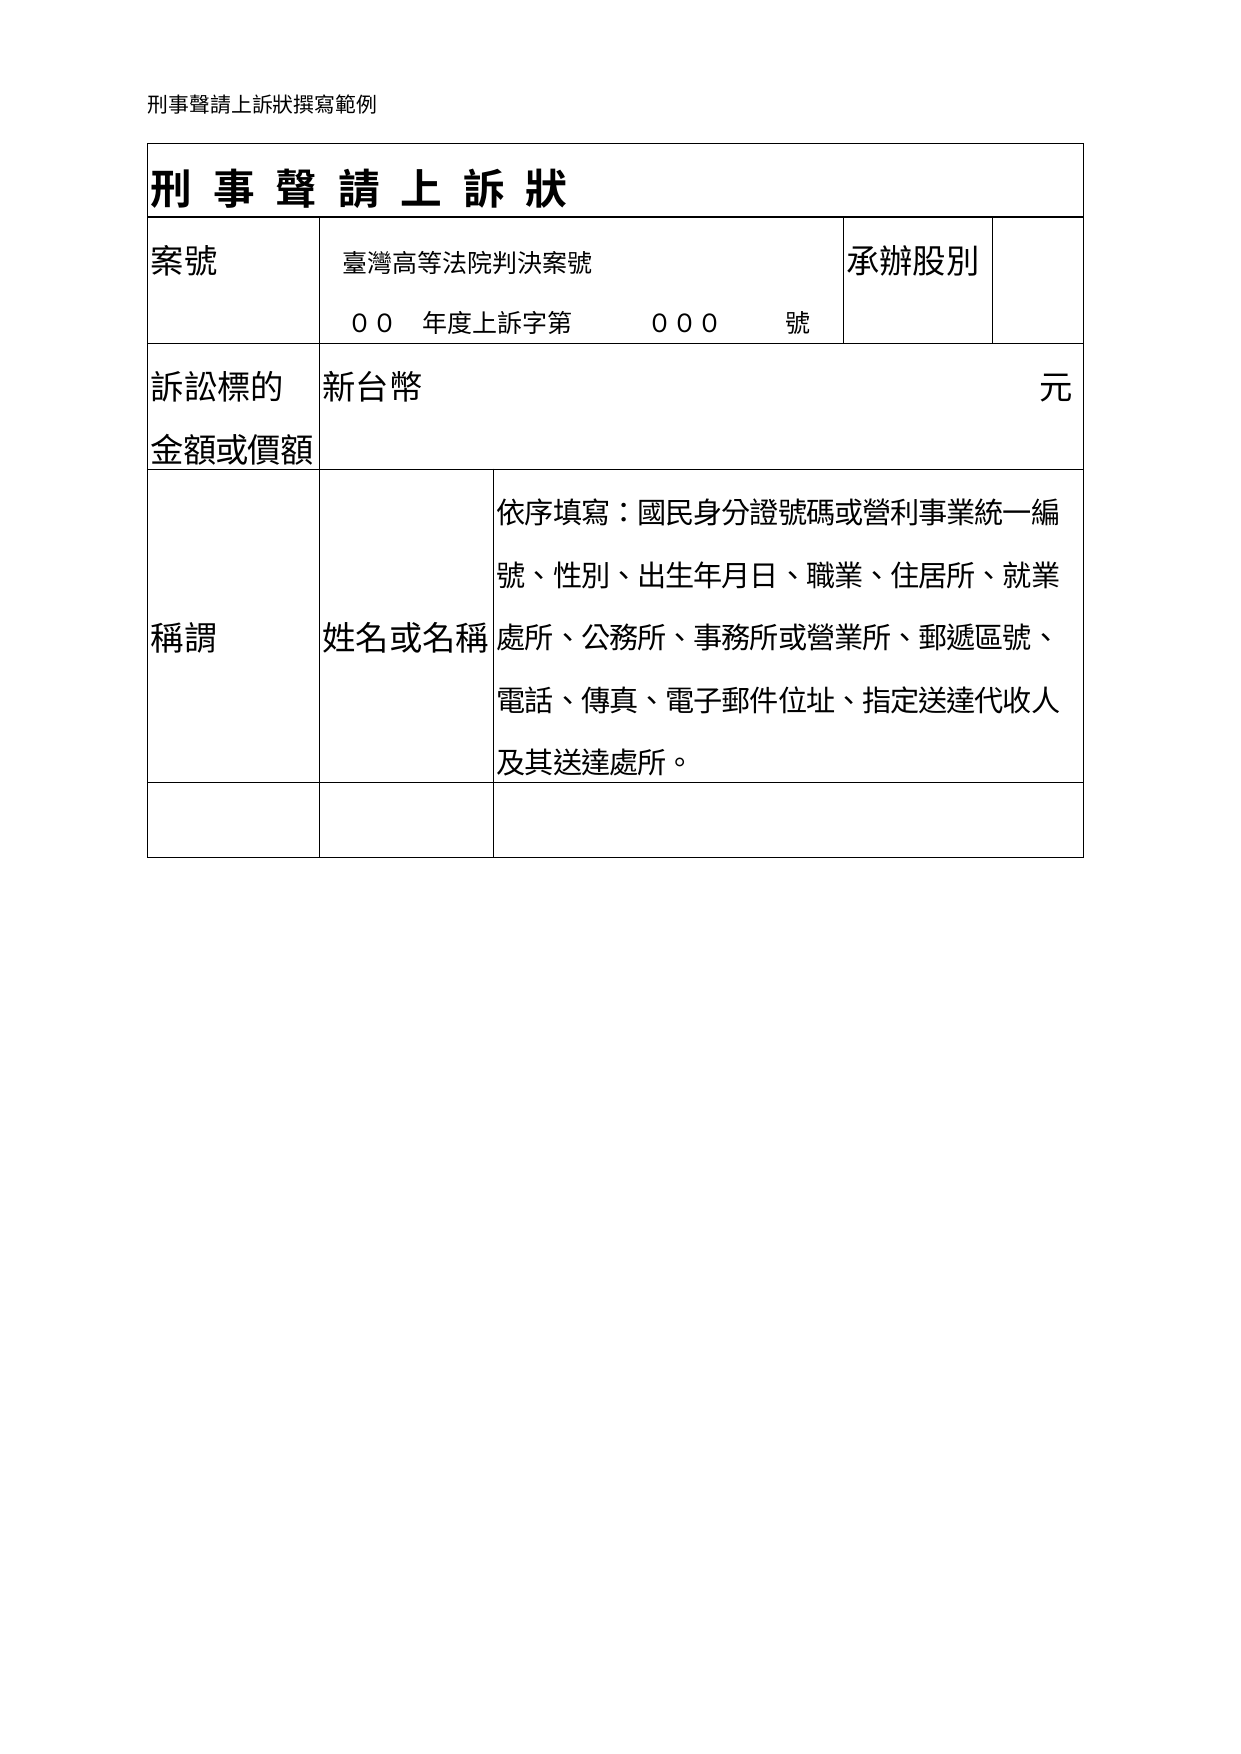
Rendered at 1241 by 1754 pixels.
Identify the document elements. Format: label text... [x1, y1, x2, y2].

table_cell 訴訟標的 金額或價額 [148, 344, 319, 468]
table_cell [148, 783, 319, 857]
table_cell 姓名或名稱 [320, 470, 493, 782]
table_cell 臺灣高等法院判決案號 ００ 年度上訴字第 ０００ 號 [320, 218, 843, 342]
table_header 刑 事 聲 請 上 訴 狀 [148, 144, 1083, 216]
table_cell 案號 [148, 218, 319, 342]
table_cell [993, 218, 1083, 342]
table_cell 承辦股別 [844, 218, 992, 342]
table_cell [320, 783, 493, 857]
table_cell [494, 783, 1083, 857]
table_cell 稱謂 [148, 470, 319, 782]
table_cell 依序填寫：國民身分證號碼或營利事業統一編號、性別、出生年月日、職業、住居所、就業處所、公務所、事務所或營業所、郵遞區號、電話、傳真、電子郵件位址、指定送達代收人及其送達處所。 [494, 470, 1083, 782]
table_cell 新台幣 元 [320, 344, 1083, 468]
